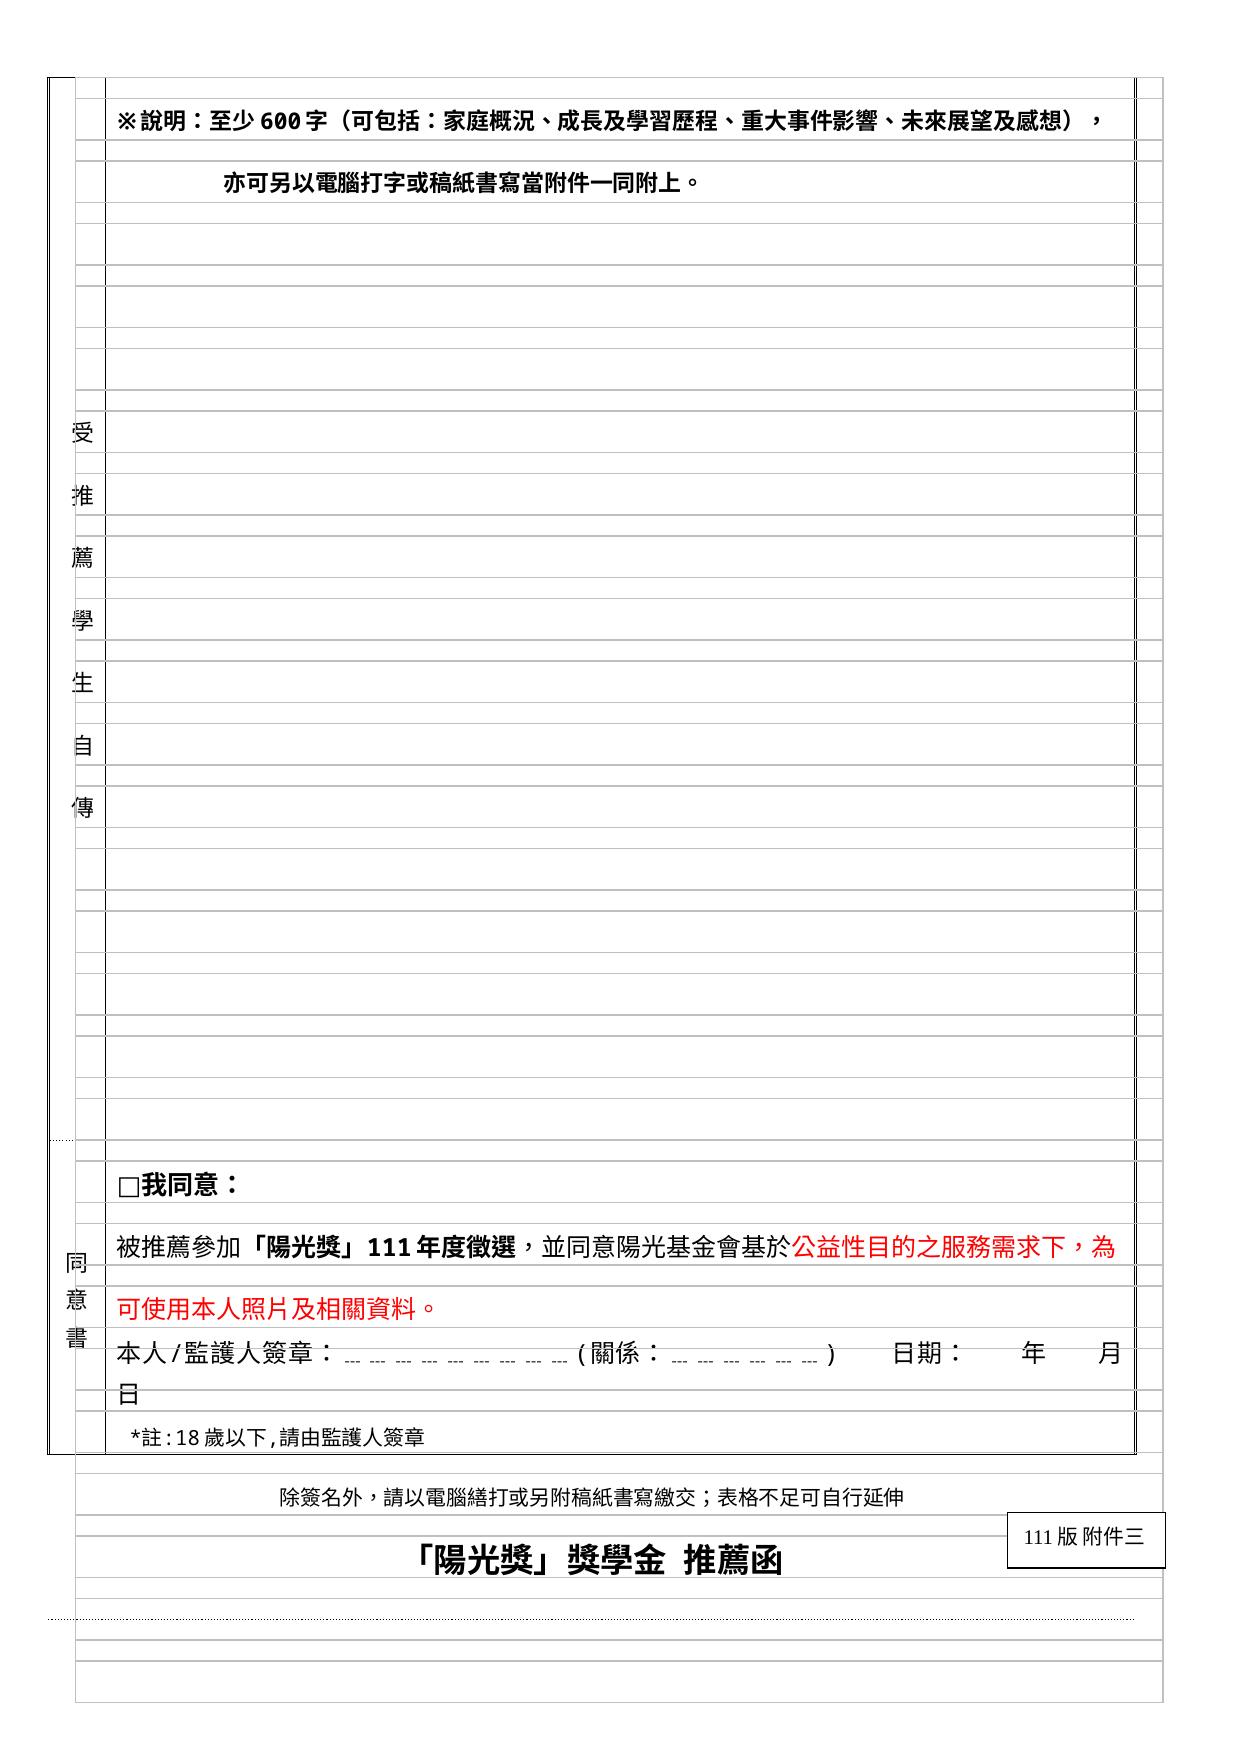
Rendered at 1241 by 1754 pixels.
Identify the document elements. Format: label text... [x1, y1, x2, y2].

table_cell ※說明：至少600字（可包括：家庭概況、成長及學習歷程、重大事件影響、未來展望及感想）， [106, 99, 1134, 139]
table_cell 受推薦學生自傳 [76, 787, 105, 827]
table_cell 受推薦學生自傳 [76, 78, 105, 98]
table_cell 受推薦學生自傳 [76, 162, 105, 202]
table_cell 受推薦學生自傳 [76, 724, 105, 764]
table_cell [48, 1455, 75, 1517]
table_cell 受推薦學生自傳 [76, 953, 105, 973]
table_cell □我同意： 被推薦參加「陽光獎」111年度徵選，並同意陽光基金會基於公益性目的之服務需求下，為可使用本人照片及相關資料。 本人/監護人簽章：﹍﹍﹍﹍﹍﹍﹍﹍﹍(關係：﹍﹍﹍﹍﹍﹍) 日期： 年 月 日 *註:18歲以下,請由監護人簽章 [106, 1328, 1134, 1348]
table_cell 同意書 [76, 1255, 84, 1264]
table_cell 受推薦學生自傳 [76, 974, 105, 1014]
table_cell 受推薦學生自傳 [76, 516, 105, 535]
table_cell 受推薦學生自傳 [76, 141, 105, 160]
table_cell [106, 141, 1134, 160]
table_cell 受推薦學生自傳 [76, 391, 105, 410]
table_cell 受推薦學生自傳 [76, 1016, 105, 1035]
table_cell 同意書 [76, 1141, 105, 1160]
table_cell [106, 1078, 1134, 1098]
table_cell 受推薦學生自傳 [76, 453, 105, 473]
table_cell 同意書 [76, 1412, 105, 1452]
table_cell 受推薦學生自傳 [76, 891, 105, 910]
table_cell □我同意： 被推薦參加「陽光獎」111年度徵選，並同意陽光基金會基於公益性目的之服務需求下，為可使用本人照片及相關資料。 本人/監護人簽章：﹍﹍﹍﹍﹍﹍﹍﹍﹍(關係：﹍﹍﹍﹍﹍﹍) 日期： 年 月 日 *註:18歲以下,請由監護人簽章 [106, 1162, 1134, 1202]
table_cell [106, 599, 1134, 639]
table_cell 受推薦學生自傳 [76, 328, 105, 348]
table_cell [76, 1455, 1136, 1473]
table_cell [106, 474, 1134, 514]
table_cell 受推薦學生自傳 [76, 266, 105, 285]
table_cell 受推薦學生自傳 [76, 224, 105, 264]
table_cell 同意書 [76, 1287, 105, 1327]
table_cell 受推薦學生自傳 [76, 849, 105, 889]
table_cell [106, 537, 1134, 577]
table_cell [106, 891, 1134, 910]
table_cell 同意書 [76, 1266, 105, 1285]
table_cell 受推薦學生自傳 [76, 203, 105, 223]
table_cell 受推薦學生自傳 [76, 1099, 105, 1139]
table_cell 受推薦學生自傳 [76, 287, 105, 327]
table_cell [106, 578, 1134, 598]
table_cell [106, 974, 1134, 1014]
table_cell 受推薦學生自傳 [76, 703, 105, 723]
table_cell 受推薦學生自傳 [76, 578, 105, 598]
table_cell 受推薦學生自傳 [76, 99, 105, 139]
table_cell 同意書 [76, 1203, 105, 1223]
table_cell □我同意： 被推薦參加「陽光獎」111年度徵選，並同意陽光基金會基於公益性目的之服務需求下，為可使用本人照片及相關資料。 本人/監護人簽章：﹍﹍﹍﹍﹍﹍﹍﹍﹍(關係：﹍﹍﹍﹍﹍﹍) 日期： 年 月 日 *註:18歲以下,請由監護人簽章 [106, 1224, 1134, 1264]
table_cell 受推薦學生自傳 [76, 474, 105, 514]
table_cell [106, 391, 1134, 410]
table_cell [106, 78, 1134, 98]
table_cell 「陽光獎」獎學金 推薦函 [76, 1599, 1136, 1619]
table_cell 同意書 [76, 1391, 105, 1410]
table_cell □我同意： 被推薦參加「陽光獎」111年度徵選，並同意陽光基金會基於公益性目的之服務需求下，為可使用本人照片及相關資料。 本人/監護人簽章：﹍﹍﹍﹍﹍﹍﹍﹍﹍(關係：﹍﹍﹍﹍﹍﹍) 日期： 年 月 日 *註:18歲以下,請由監護人簽章 [106, 1391, 1134, 1410]
table_cell 受推薦學生自傳 [76, 828, 105, 848]
table_cell 「陽光獎」獎學金 推薦函 [48, 1517, 75, 1619]
table_cell [106, 1016, 1134, 1035]
table_cell □我同意： 被推薦參加「陽光獎」111年度徵選，並同意陽光基金會基於公益性目的之服務需求下，為可使用本人照片及相關資料。 本人/監護人簽章：﹍﹍﹍﹍﹍﹍﹍﹍﹍(關係：﹍﹍﹍﹍﹍﹍) 日期： 年 月 日 *註:18歲以下,請由監護人簽章 [106, 1203, 1134, 1223]
table_cell □我同意： 被推薦參加「陽光獎」111年度徵選，並同意陽光基金會基於公益性目的之服務需求下，為可使用本人照片及相關資料。 本人/監護人簽章：﹍﹍﹍﹍﹍﹍﹍﹍﹍(關係：﹍﹍﹍﹍﹍﹍) 日期： 年 月 日 *註:18歲以下,請由監護人簽章 [106, 1266, 1134, 1285]
table_cell [106, 953, 1134, 973]
table_cell 受推薦學生自傳 [50, 78, 75, 1140]
table_cell 受推薦學生自傳 [76, 1078, 105, 1098]
table_cell 受推薦學生自傳 [76, 599, 105, 639]
table_cell □我同意： 被推薦參加「陽光獎」111年度徵選，並同意陽光基金會基於公益性目的之服務需求下，為可使用本人照片及相關資料。 本人/監護人簽章：﹍﹍﹍﹍﹍﹍﹍﹍﹍(關係：﹍﹍﹍﹍﹍﹍) 日期： 年 月 日 *註:18歲以下,請由監護人簽章 [106, 1349, 1134, 1389]
table_cell [106, 349, 1134, 389]
table_cell [106, 1099, 1134, 1139]
table_cell 受推薦學生自傳 [76, 641, 105, 660]
table_cell 受推薦學生自傳 [76, 412, 105, 452]
table_cell [106, 828, 1134, 848]
table_cell [106, 453, 1134, 473]
table_cell 同意書 [76, 1224, 105, 1264]
table_cell 受推薦學生自傳 [76, 537, 105, 577]
table_cell [106, 662, 1134, 702]
table_cell [106, 703, 1134, 723]
table_cell [106, 516, 1134, 535]
table_cell 「陽光獎」獎學金 推薦函 [76, 1537, 1136, 1577]
table_cell 受推薦學生自傳 [76, 1037, 105, 1077]
table_cell 受推薦學生自傳 [76, 349, 105, 389]
table_cell 同意書 [76, 1349, 105, 1389]
table_cell 受推薦學生自傳 [76, 766, 105, 785]
table_cell [106, 787, 1134, 827]
table_cell [106, 641, 1134, 660]
table_cell [106, 224, 1134, 264]
table_cell □我同意： 被推薦參加「陽光獎」111年度徵選，並同意陽光基金會基於公益性目的之服務需求下，為可使用本人照片及相關資料。 本人/監護人簽章：﹍﹍﹍﹍﹍﹍﹍﹍﹍(關係：﹍﹍﹍﹍﹍﹍) 日期： 年 月 日 *註:18歲以下,請由監護人簽章 [106, 1287, 1134, 1327]
table_cell [106, 203, 1134, 223]
table_cell [106, 1037, 1134, 1077]
table_cell 除簽名外，請以電腦繕打或另附稿紙書寫繳交；表格不足可自行延伸 [76, 1474, 1136, 1514]
table_cell 受推薦學生自傳 [76, 912, 105, 952]
table_cell [106, 412, 1134, 452]
table_cell 「陽光獎」獎學金 推薦函 [76, 1517, 1007, 1535]
table_cell 「陽光獎」獎學金 推薦函 [76, 1578, 1136, 1598]
table_cell 「陽光獎」獎學金 推薦函 [1008, 1513, 1165, 1567]
table_cell 受推薦學生自傳 [76, 662, 105, 702]
table_cell [106, 912, 1134, 952]
table_cell 同意書 [76, 1328, 105, 1348]
table_cell 同意書 [50, 1140, 75, 1454]
table_cell [106, 287, 1134, 327]
table_cell 亦可另以電腦打字或稿紙書寫當附件一同附上。 [106, 162, 1134, 202]
table_cell [106, 328, 1134, 348]
table_cell [106, 766, 1134, 785]
table_cell [106, 849, 1134, 889]
table_cell 同意書 [76, 1162, 105, 1202]
table_cell □我同意： 被推薦參加「陽光獎」111年度徵選，並同意陽光基金會基於公益性目的之服務需求下，為可使用本人照片及相關資料。 本人/監護人簽章：﹍﹍﹍﹍﹍﹍﹍﹍﹍(關係：﹍﹍﹍﹍﹍﹍) 日期： 年 月 日 *註:18歲以下,請由監護人簽章 [106, 1141, 1134, 1160]
table_cell □我同意： 被推薦參加「陽光獎」111年度徵選，並同意陽光基金會基於公益性目的之服務需求下，為可使用本人照片及相關資料。 本人/監護人簽章：﹍﹍﹍﹍﹍﹍﹍﹍﹍(關係：﹍﹍﹍﹍﹍﹍) 日期： 年 月 日 *註:18歲以下,請由監護人簽章 [106, 1412, 1134, 1452]
table_cell [106, 724, 1134, 764]
table_cell [106, 266, 1134, 285]
